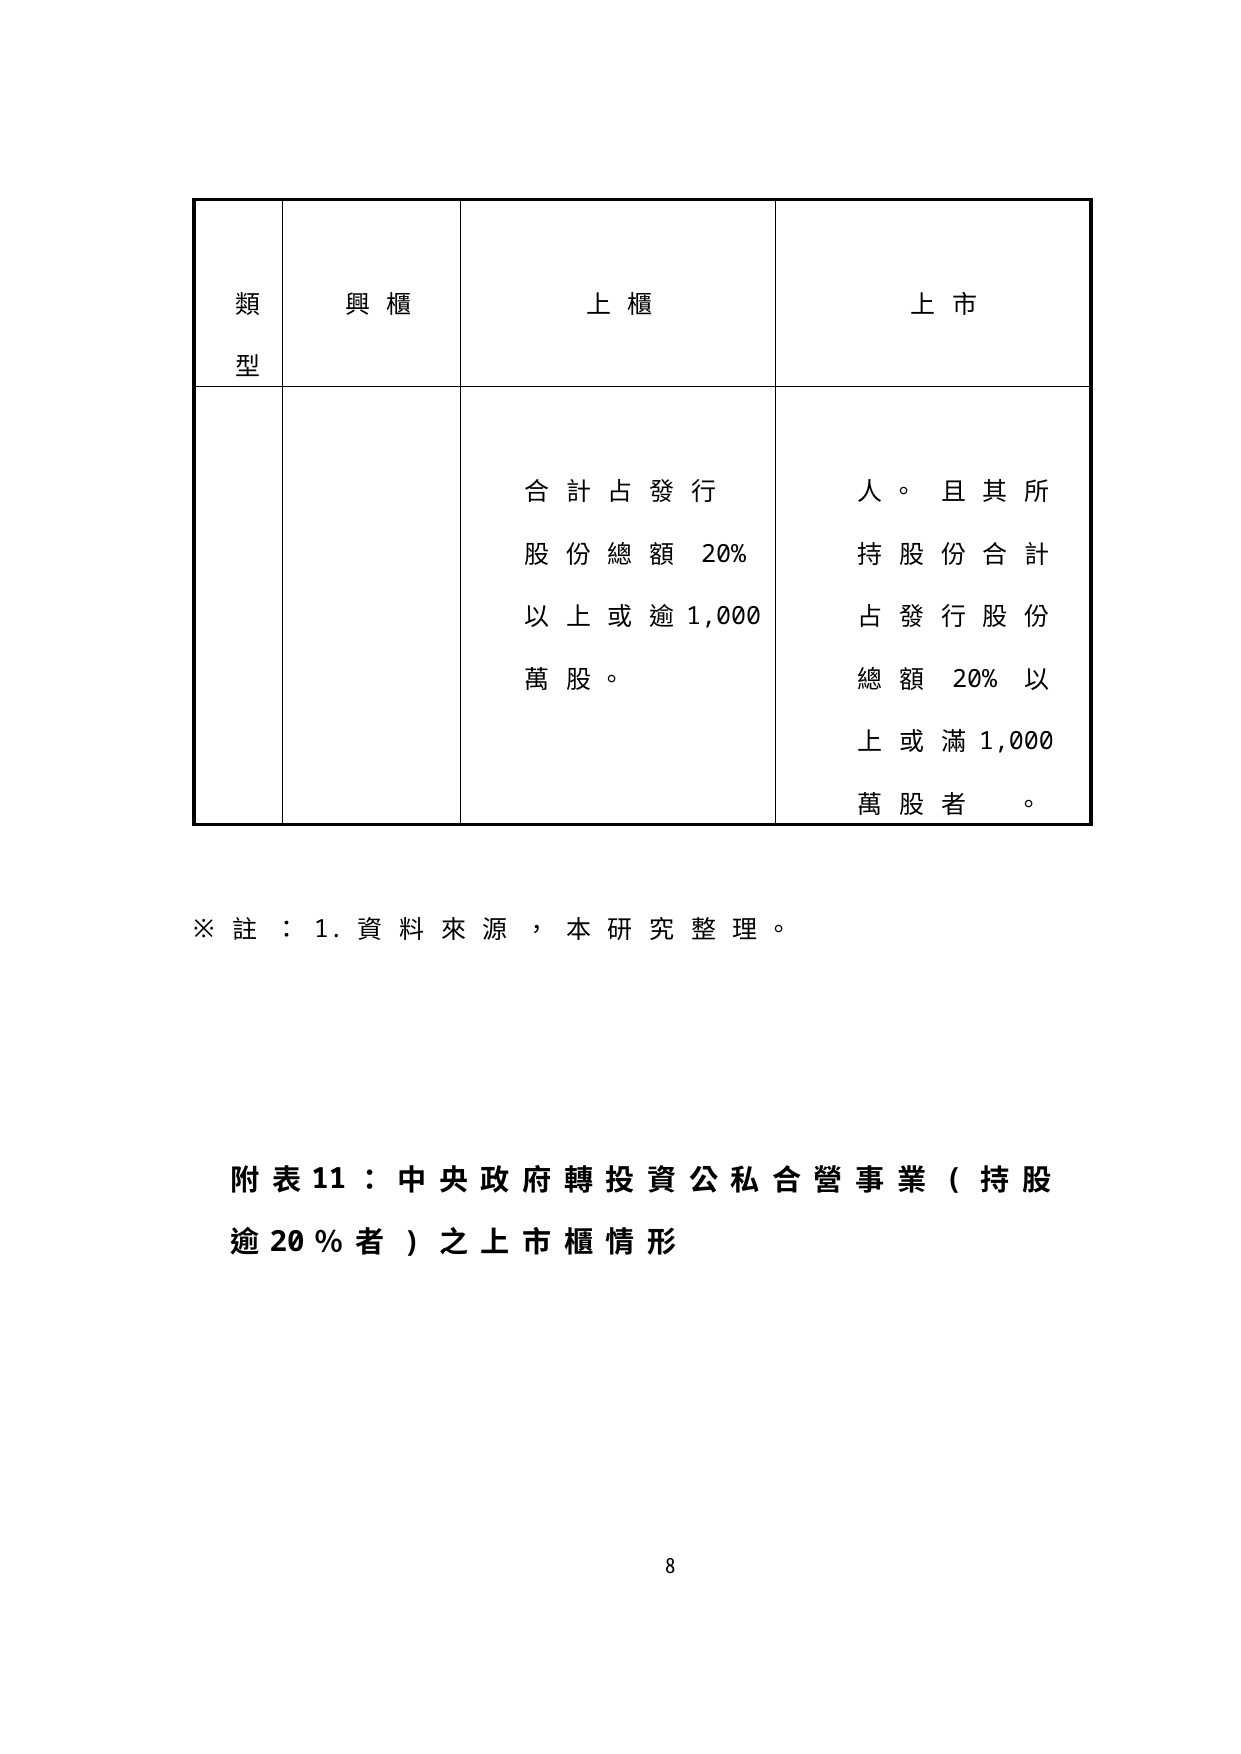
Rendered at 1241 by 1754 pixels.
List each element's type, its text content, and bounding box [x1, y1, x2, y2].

table_header 上櫃 [461, 201, 775, 386]
table_header 類型 [196, 201, 282, 386]
text ※註：1.資料來源，本研究整理。 [183, 886, 1058, 948]
table_cell 合計占發行股份總額20%以上或逾1,000萬股。 [461, 387, 775, 823]
table_header 興櫃 [283, 201, 460, 386]
text 附表11：中央政府轉投資公私合營事業(持股逾20％者)之上市櫃情形 [183, 1136, 1058, 1261]
table_cell 人。且其所持股份合計占發行股份總額20%以上或滿1,000萬股者 。 [776, 387, 1089, 823]
table_cell [196, 387, 282, 823]
table_cell [283, 387, 460, 823]
table_header 上市 [776, 201, 1089, 386]
